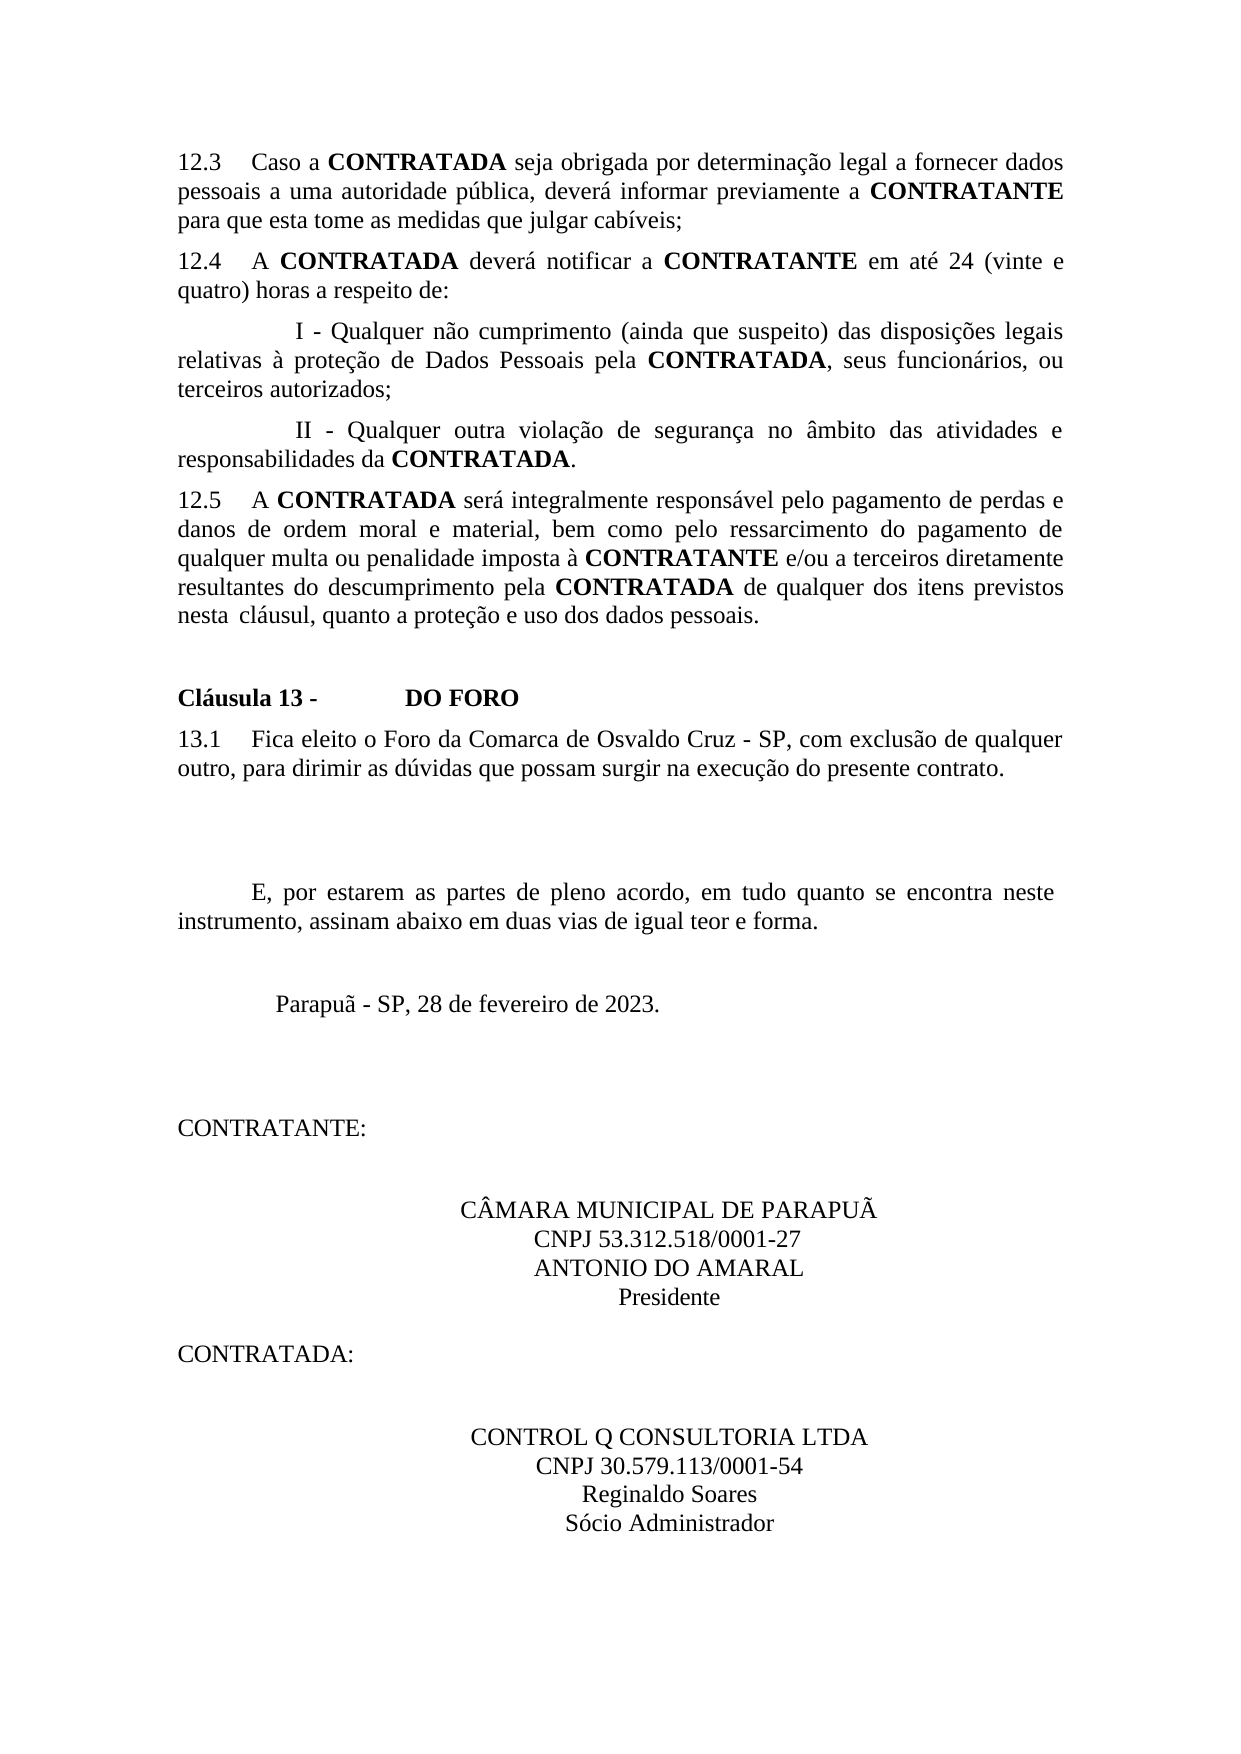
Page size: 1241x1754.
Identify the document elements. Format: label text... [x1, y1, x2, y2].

text Reginaldo Soares Sócio Administrador [564, 1479, 774, 1537]
list A CONTRATADA será integralmente responsável pelo pagamento de perdas e danos de ordem moral e material, bem como pelo ressarcimento do pagamento de qualquer multa ou penalidade imposta à CONTRATANTE e/ou a terceiros diretamente resultantes do descumprimento pela CONTRATADA de qualquer dos itens previstos nesta cláusul, quanto a proteção e uso dos dados pessoais. [177, 485, 1064, 629]
list Fica eleito o Foro da Comarca de Osvaldo Cruz - SP, com exclusão de qualquer outro, para dirimir as dúvidas que possam surgir na execução do presente contrato. [177, 724, 1064, 782]
subtitle Cláusula 13 - DO FORO [177, 683, 1076, 712]
list - Qualquer não cumprimento (ainda que suspeito) das disposições legais relativas à proteção de Dados Pessoais pela CONTRATADA, seus funcionários, ou terceiros autorizados; [177, 316, 1064, 403]
list Caso a CONTRATADA seja obrigada por determinação legal a fornecer dados pessoais a uma autoridade pública, deverá informar previamente a CONTRATANTE para que esta tome as medidas que julgar cabíveis; [177, 147, 1064, 234]
text E, por estarem as partes de pleno acordo, em tudo quanto se encontra neste instrumento, assinam abaixo em duas vias de igual teor e forma. [177, 877, 1064, 935]
list A CONTRATADA deverá notificar a CONTRATANTE em até 24 (vinte e quatro) horas a respeito de: [177, 246, 1064, 304]
text CONTRATADA: [177, 1339, 1076, 1368]
list - Qualquer outra violação de segurança no âmbito das atividades e responsabilidades da CONTRATADA. [177, 415, 1064, 473]
text CÂMARA MUNICIPAL DE PARAPUÃ CNPJ 53.312.518/0001-27 ANTONIO DO AMARAL [460, 1196, 913, 1282]
text CONTRATANTE: [177, 1113, 1076, 1142]
text Presidente [470, 1282, 869, 1311]
text CONTROL Q CONSULTORIA LTDA CNPJ 30.579.113/0001-54 [470, 1422, 869, 1479]
text Parapuã - SP, 28 de fevereiro de 2023. [275, 989, 1076, 1017]
